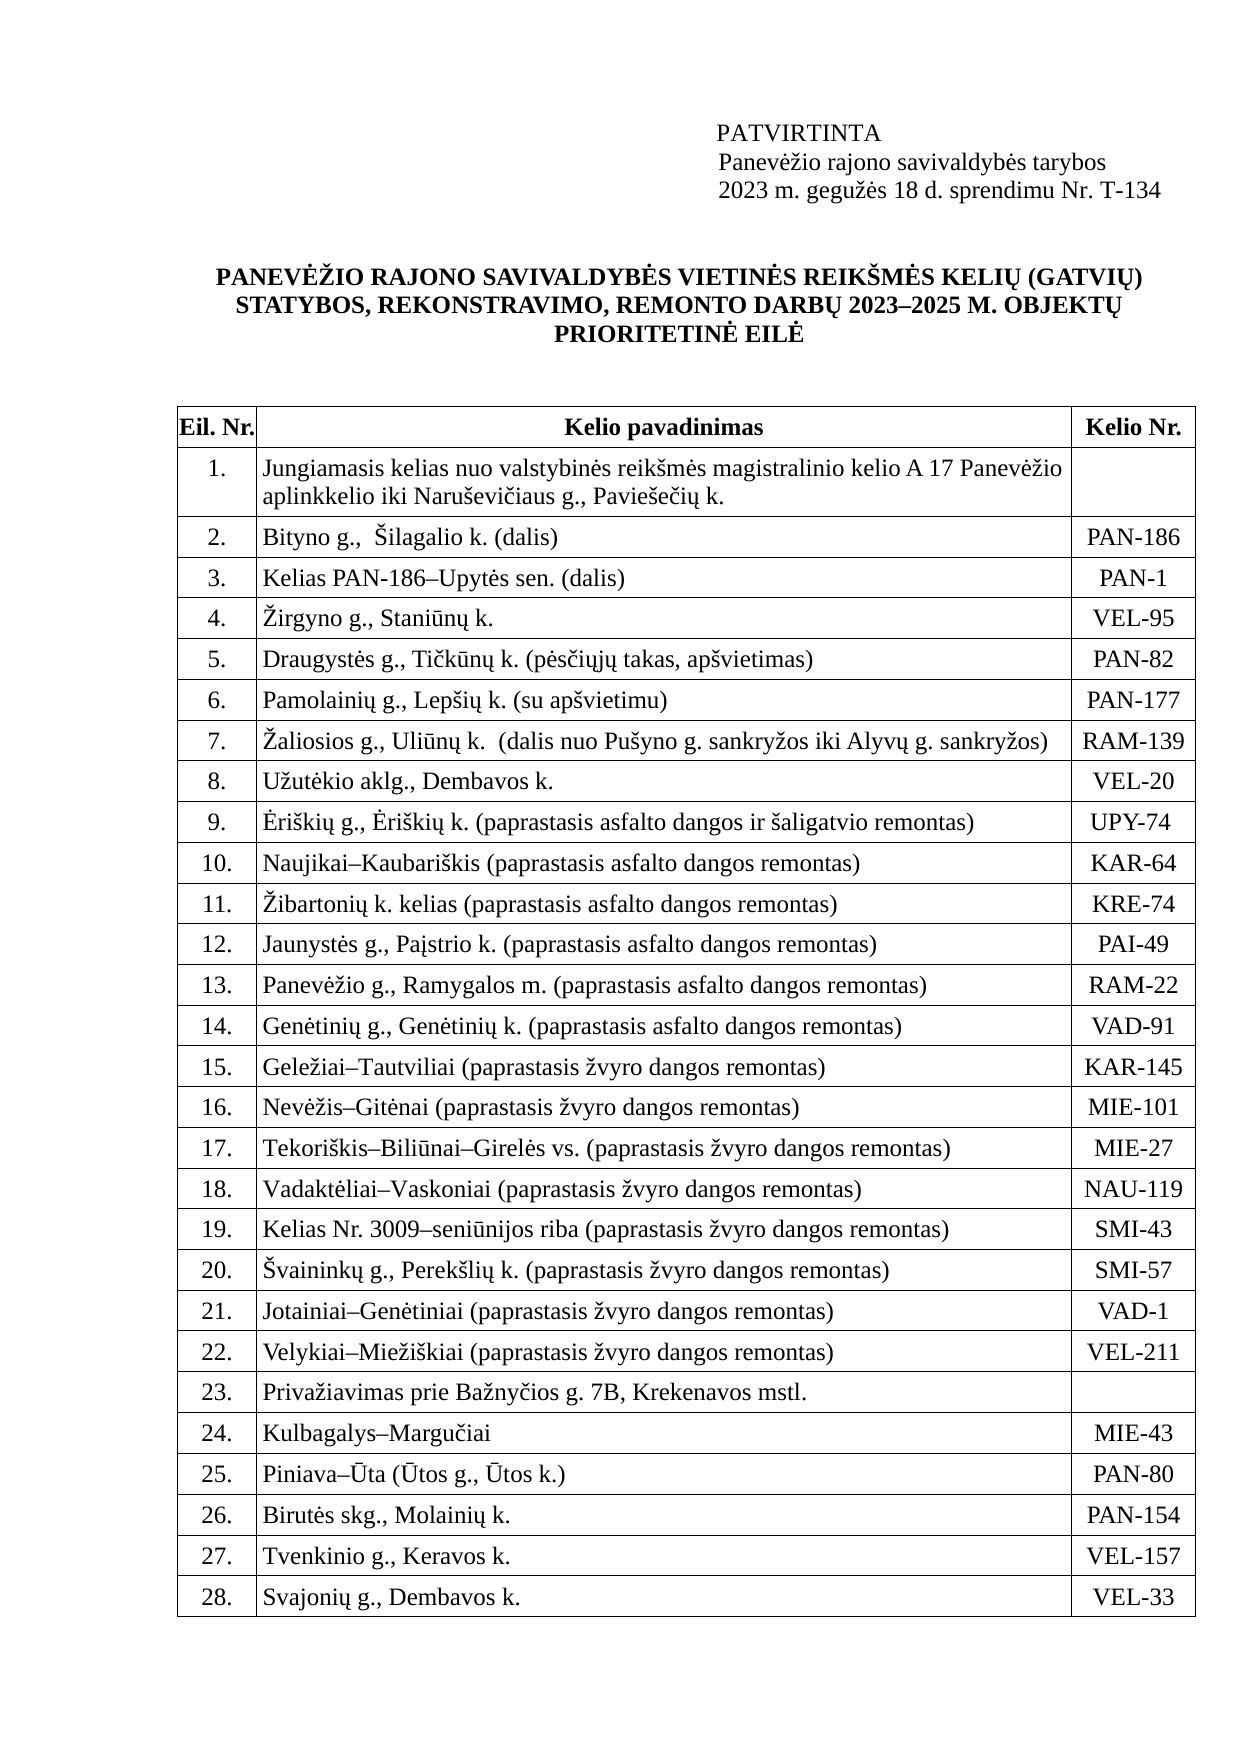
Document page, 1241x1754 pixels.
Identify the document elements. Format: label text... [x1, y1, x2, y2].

table_header Eil. Nr. [178, 407, 256, 446]
table_cell VEL-95 [1072, 598, 1195, 638]
table_cell MIE-27 [1072, 1128, 1195, 1167]
table_cell Vadaktėliai–Vaskoniai (paprastasis žvyro dangos remontas) [257, 1169, 1071, 1208]
table_cell [1072, 448, 1195, 516]
table_cell VAD-1 [1072, 1291, 1195, 1330]
table_cell 24. [178, 1413, 256, 1453]
table_cell UPY-74 [1072, 802, 1195, 842]
table_cell RAM-22 [1072, 965, 1195, 1004]
table_cell PAN-186 [1072, 517, 1195, 557]
table_cell 20. [178, 1250, 256, 1290]
table_cell 15. [178, 1046, 256, 1086]
table_cell Jungiamasis kelias nuo valstybinės reikšmės magistralinio kelio A 17 Panevėžio aplinkkelio iki Naruševičiaus g., Paviešečių k. [257, 448, 1071, 516]
table_cell PAN-1 [1072, 558, 1195, 597]
table_cell VEL-33 [1072, 1576, 1195, 1616]
table_cell Tvenkinio g., Keravos k. [257, 1536, 1071, 1575]
table_cell PAN-154 [1072, 1495, 1195, 1534]
table_cell Privažiavimas prie Bažnyčios g. 7B, Krekenavos mstl. [257, 1372, 1071, 1412]
table_cell 5. [178, 639, 256, 679]
table_cell 22. [178, 1331, 256, 1371]
table_cell Kulbagalys–Margučiai [257, 1413, 1071, 1453]
table_cell Genėtinių g., Genėtinių k. (paprastasis asfalto dangos remontas) [257, 1006, 1071, 1045]
table_cell 25. [178, 1454, 256, 1494]
table_cell 11. [178, 884, 256, 923]
table_cell Svajonių g., Dembavos k. [257, 1576, 1071, 1616]
text PATVIRTINTA [544, 118, 1181, 147]
table_cell 7. [178, 721, 256, 760]
table_cell VAD-91 [1072, 1006, 1195, 1045]
table_cell 4. [178, 598, 256, 638]
table_cell Ėriškių g., Ėriškių k. (paprastasis asfalto dangos ir šaligatvio remontas) [257, 802, 1071, 842]
table_header Kelio pavadinimas [257, 407, 1071, 446]
table_cell Žaliosios g., Uliūnų k. (dalis nuo Pušyno g. sankryžos iki Alyvų g. sankryžos) [257, 721, 1071, 760]
table_cell 8. [178, 761, 256, 801]
table_cell 23. [178, 1372, 256, 1412]
table_cell 16. [178, 1087, 256, 1127]
table_cell 21. [178, 1291, 256, 1330]
table_cell Geležiai–Tautviliai (paprastasis žvyro dangos remontas) [257, 1046, 1071, 1086]
table_cell KAR-64 [1072, 843, 1195, 882]
table_cell Naujikai–Kaubariškis (paprastasis asfalto dangos remontas) [257, 843, 1071, 882]
table_cell 9. [178, 802, 256, 842]
table_cell Žibartonių k. kelias (paprastasis asfalto dangos remontas) [257, 884, 1071, 923]
table_cell 13. [178, 965, 256, 1004]
table_cell Piniava–Ūta (Ūtos g., Ūtos k.) [257, 1454, 1071, 1494]
table_header Kelio Nr. [1072, 407, 1195, 446]
table_cell 28. [178, 1576, 256, 1616]
table_cell RAM-139 [1072, 721, 1195, 760]
table_cell Jotainiai–Genėtiniai (paprastasis žvyro dangos remontas) [257, 1291, 1071, 1330]
table_cell MIE-101 [1072, 1087, 1195, 1127]
table_cell 27. [178, 1536, 256, 1575]
table_cell MIE-43 [1072, 1413, 1195, 1453]
table_cell Žirgyno g., Staniūnų k. [257, 598, 1071, 638]
table_cell 1. [178, 448, 256, 516]
table_cell [1072, 1372, 1195, 1412]
table_cell Panevėžio g., Ramygalos m. (paprastasis asfalto dangos remontas) [257, 965, 1071, 1004]
table_cell 2. [178, 517, 256, 557]
table_cell 17. [178, 1128, 256, 1167]
table_cell 12. [178, 924, 256, 964]
table_cell SMI-43 [1072, 1209, 1195, 1249]
table_cell Tekoriškis–Biliūnai–Girelės vs. (paprastasis žvyro dangos remontas) [257, 1128, 1071, 1167]
table_cell PAN-82 [1072, 639, 1195, 679]
table_cell PAN-80 [1072, 1454, 1195, 1494]
table_cell Švaininkų g., Perekšlių k. (paprastasis žvyro dangos remontas) [257, 1250, 1071, 1290]
table_cell 18. [178, 1169, 256, 1208]
table_cell Užutėkio aklg., Dembavos k. [257, 761, 1071, 801]
table_cell NAU-119 [1072, 1169, 1195, 1208]
table_cell PAN-177 [1072, 680, 1195, 719]
table_cell SMI-57 [1072, 1250, 1195, 1290]
table_cell Jaunystės g., Paįstrio k. (paprastasis asfalto dangos remontas) [257, 924, 1071, 964]
table_cell VEL-157 [1072, 1536, 1195, 1575]
table_cell Pamolainių g., Lepšių k. (su apšvietimu) [257, 680, 1071, 719]
table_cell Kelias Nr. 3009–seniūnijos riba (paprastasis žvyro dangos remontas) [257, 1209, 1071, 1249]
text PANEVĖŽIO RAJONO savivaldybės vietinės reikšmės kelių (gatvių) statybos, rekonstravimo, remonto darbų 2023–2025 m. objektų prioritetinė eilė [177, 262, 1181, 348]
table_cell Bityno g., Šilagalio k. (dalis) [257, 517, 1071, 557]
table_cell 14. [178, 1006, 256, 1045]
table_cell Birutės skg., Molainių k. [257, 1495, 1071, 1534]
text 2023 m. gegužės 18 d. sprendimu Nr. T-134 [679, 176, 1181, 204]
table_cell Draugystės g., Tičkūnų k. (pėsčiųjų takas, apšvietimas) [257, 639, 1071, 679]
table_cell PAI-49 [1072, 924, 1195, 964]
table_cell Nevėžis–Gitėnai (paprastasis žvyro dangos remontas) [257, 1087, 1071, 1127]
table_cell 10. [178, 843, 256, 882]
table_cell 19. [178, 1209, 256, 1249]
table_cell 3. [178, 558, 256, 597]
text Panevėžio rajono savivaldybės tarybos [679, 147, 1181, 176]
table_cell VEL-211 [1072, 1331, 1195, 1371]
table_cell KAR-145 [1072, 1046, 1195, 1086]
table_cell KRE-74 [1072, 884, 1195, 923]
table_cell Velykiai–Miežiškiai (paprastasis žvyro dangos remontas) [257, 1331, 1071, 1371]
table_cell 6. [178, 680, 256, 719]
table_cell Kelias PAN-186–Upytės sen. (dalis) [257, 558, 1071, 597]
table_cell 26. [178, 1495, 256, 1534]
table_cell VEL-20 [1072, 761, 1195, 801]
